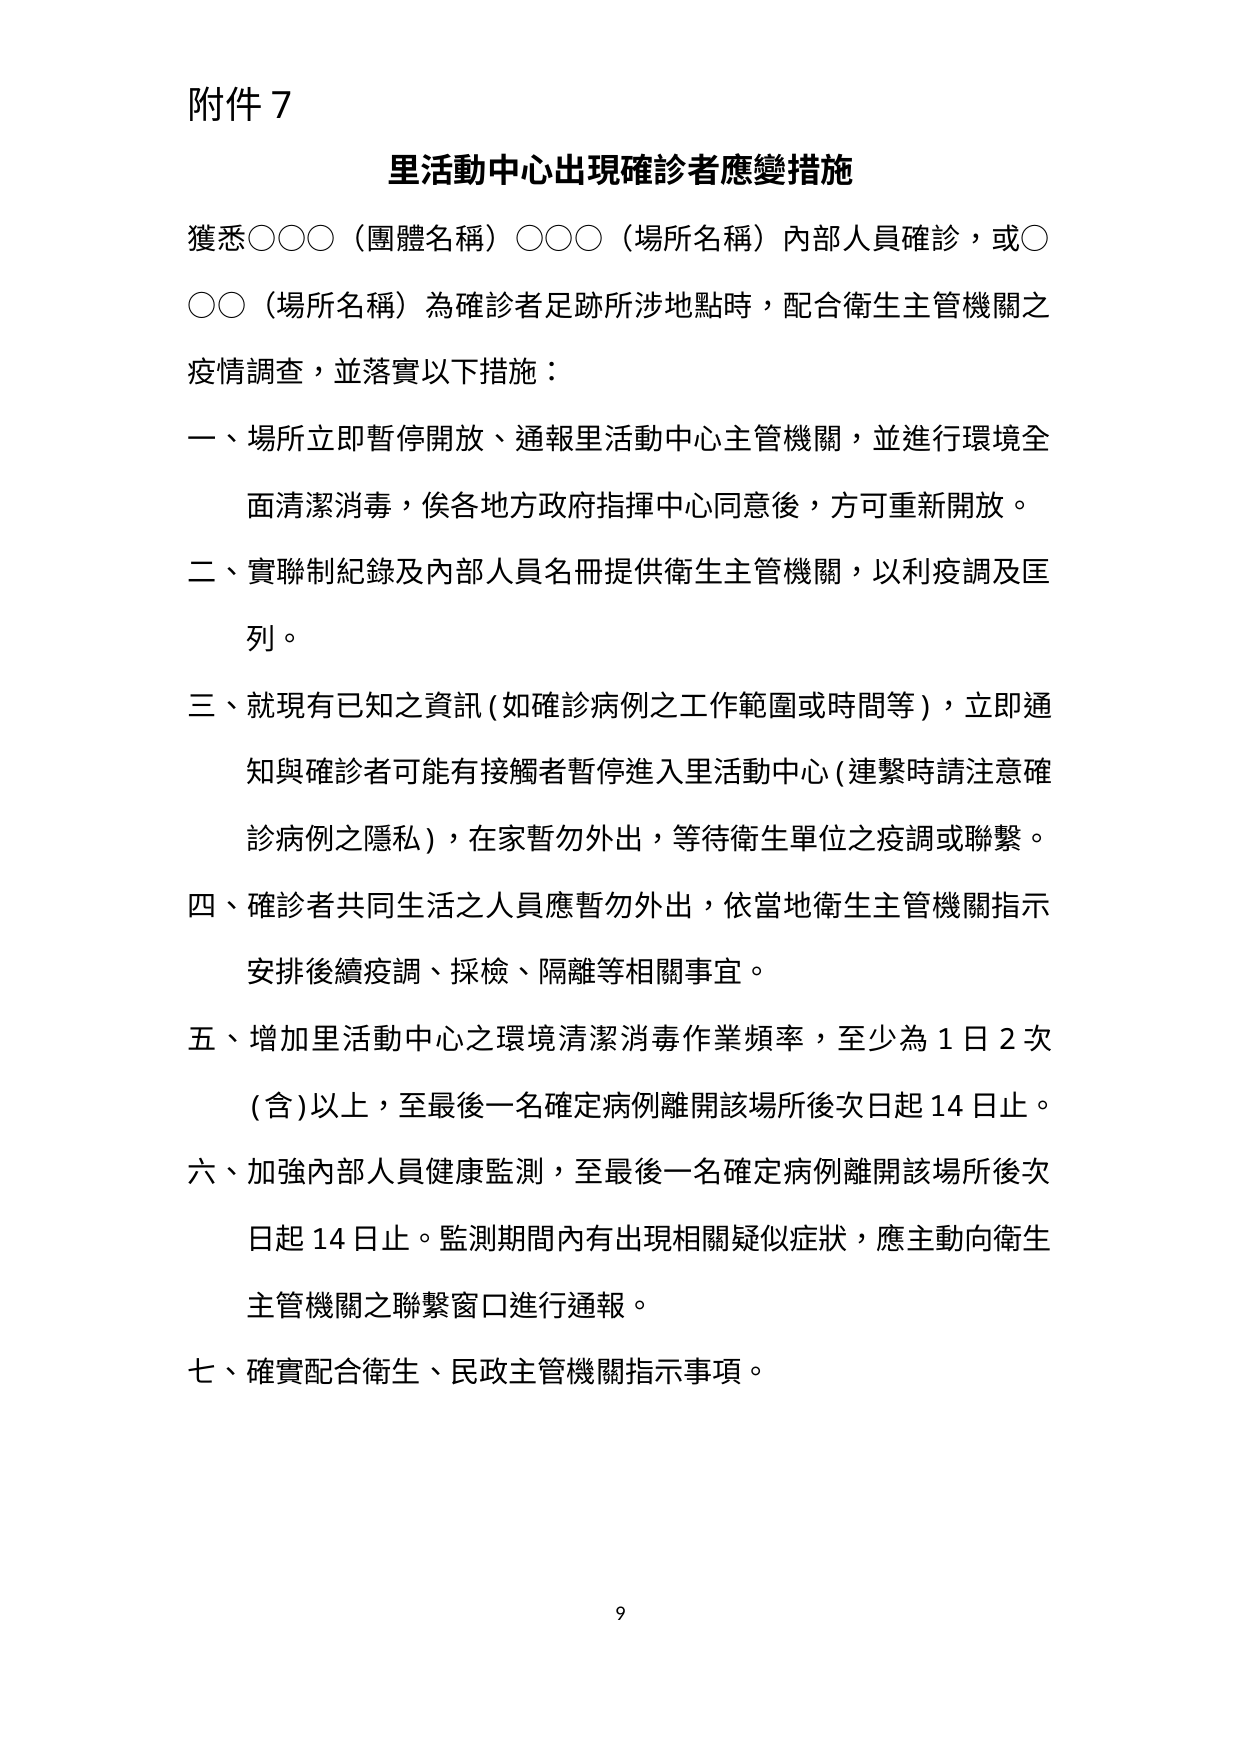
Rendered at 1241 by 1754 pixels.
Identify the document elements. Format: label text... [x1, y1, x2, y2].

text 獲悉○○○（團體名稱）○○○（場所名稱）內部人員確診，或○○○（場所名稱）為確診者足跡所涉地點時，配合衛生主管機關之疫情調查，並落實以下措施： [187, 196, 1053, 396]
text 六、加強內部人員健康監測，至最後一名確定病例離開該場所後次日起14日止。監測期間內有出現相關疑似症狀，應主動向衛生主管機關之聯繫窗口進行通報。 [187, 1129, 1053, 1329]
text 附件7 [187, 75, 1053, 129]
text 二、實聯制紀錄及內部人員名冊提供衛生主管機關，以利疫調及匡列。 [187, 529, 1053, 663]
text 三、就現有已知之資訊(如確診病例之工作範圍或時間等)，立即通知與確診者可能有接觸者暫停進入里活動中心(連繫時請注意確診病例之隱私)，在家暫勿外出，等待衛生單位之疫調或聯繫。 [187, 663, 1053, 863]
text 四、確診者共同生活之人員應暫勿外出，依當地衛生主管機關指示安排後續疫調、採檢、隔離等相關事宜。 [187, 863, 1053, 996]
text 五、增加里活動中心之環境清潔消毒作業頻率，至少為1日2次(含)以上，至最後一名確定病例離開該場所後次日起14日止。 [187, 996, 1053, 1129]
text 里活動中心出現確診者應變措施 [187, 129, 1053, 196]
text 一、場所立即暫停開放、通報里活動中心主管機關，並進行環境全面清潔消毒，俟各地方政府指揮中心同意後，方可重新開放。 [187, 396, 1053, 529]
text 七、確實配合衛生、民政主管機關指示事項。 [187, 1329, 1053, 1396]
